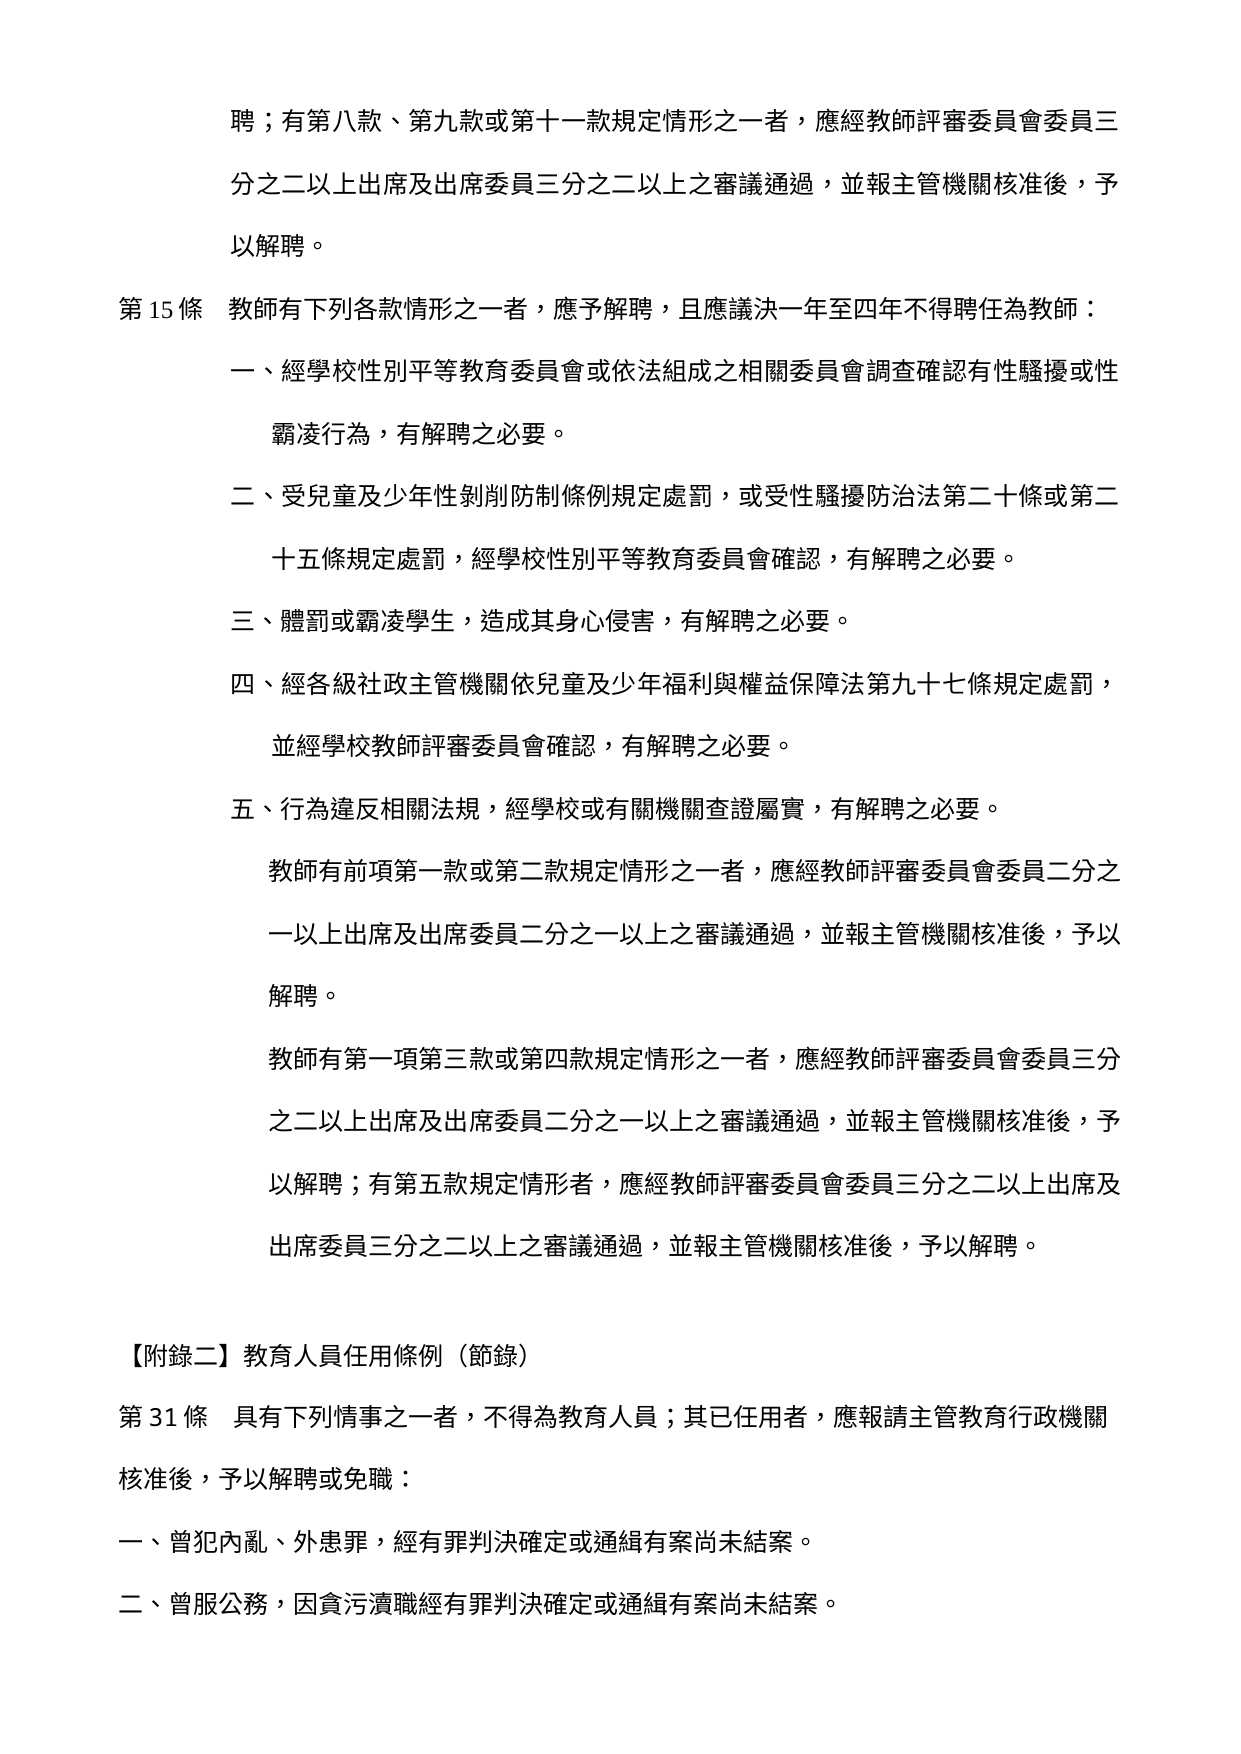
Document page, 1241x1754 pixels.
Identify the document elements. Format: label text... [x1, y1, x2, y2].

text 一、曾犯內亂、外患罪，經有罪判決確定或通緝有案尚未結案。 [118, 1499, 1122, 1561]
text 三、體罰或霸凌學生，造成其身心侵害，有解聘之必要。 [230, 578, 1122, 641]
text 教師有第一項第三款或第四款規定情形之一者，應經教師評審委員會委員三分之二以上出席及出席委員二分之一以上之審議通過，並報主管機關核准後，予以解聘；有第五款規定情形者，應經教師評審委員會委員三分之二以上出席及出席委員三分之二以上之審議通過，並報主管機關核准後，予以解聘。 [268, 1016, 1122, 1266]
text 一、經學校性別平等教育委員會或依法組成之相關委員會調查確認有性騷擾或性霸凌行為，有解聘之必要。 [230, 328, 1122, 453]
text 五、行為違反相關法規，經學校或有關機關查證屬實，有解聘之必要。 [230, 766, 1122, 828]
text 二、受兒童及少年性剝削防制條例規定處罰，或受性騷擾防治法第二十條或第二十五條規定處罰，經學校性別平等教育委員會確認，有解聘之必要。 [230, 453, 1122, 578]
text 聘；有第八款、第九款或第十一款規定情形之一者，應經教師評審委員會委員三分之二以上出席及出席委員三分之二以上之審議通過，並報主管機關核准後，予以解聘。 [230, 78, 1122, 266]
text 第15條 教師有下列各款情形之一者，應予解聘，且應議決一年至四年不得聘任為教師： [118, 266, 1122, 328]
text 教師有前項第一款或第二款規定情形之一者，應經教師評審委員會委員二分之一以上出席及出席委員二分之一以上之審議通過，並報主管機關核准後，予以解聘。 [268, 828, 1122, 1016]
text 二、曾服公務，因貪污瀆職經有罪判決確定或通緝有案尚未結案。 [118, 1561, 1122, 1624]
text 第31條 具有下列情事之一者，不得為教育人員；其已任用者，應報請主管教育行政機關核准後，予以解聘或免職： [118, 1374, 1122, 1499]
text 四、經各級社政主管機關依兒童及少年福利與權益保障法第九十七條規定處罰，並經學校教師評審委員會確認，有解聘之必要。 [230, 641, 1122, 766]
text 【附錄二】教育人員任用條例（節錄） [118, 1332, 1122, 1374]
